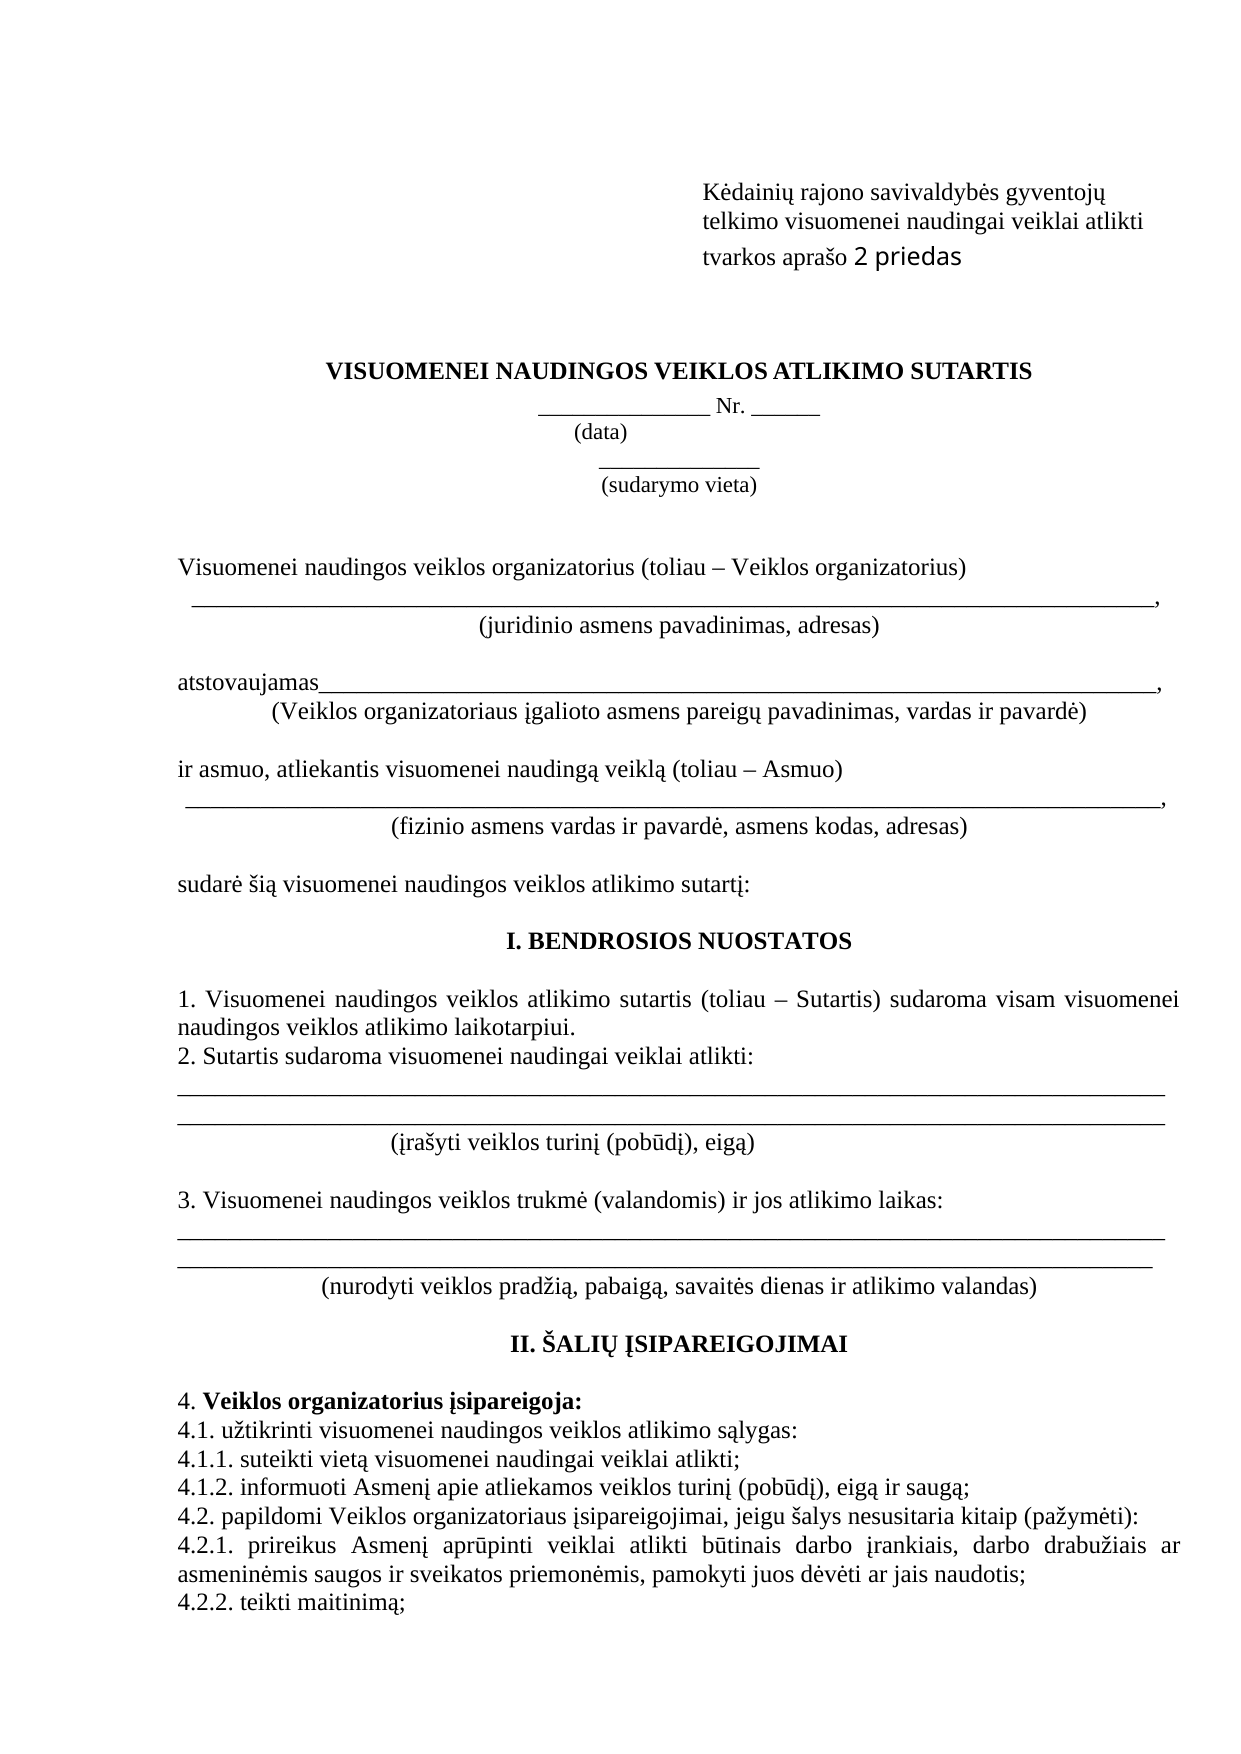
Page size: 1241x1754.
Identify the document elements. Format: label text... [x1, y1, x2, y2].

text I. BENDROSIOS NUOSTATOS [177, 926, 1181, 955]
text _____________________________________________________________________________, [177, 581, 1181, 610]
text 4. Veiklos organizatorius įsipareigoja: [177, 1386, 1181, 1415]
text (nurodyti veiklos pradžią, pabaigą, savaitės dienas ir atlikimo valandas) [177, 1271, 1181, 1300]
text ______________________________________________________________________________ [177, 1242, 1181, 1271]
text 4.1.1. suteikti vietą visuomenei naudingai veiklai atlikti; [177, 1444, 1181, 1472]
text VISUOMENEI NAUDINGOS VEIKLOS ATLIKIMO SUTARTIS [177, 356, 1181, 385]
text (sudarymo vieta) [177, 471, 1181, 497]
text 4.1. užtikrinti visuomenei naudingos veiklos atlikimo sąlygas: [177, 1415, 1181, 1444]
text II. ŠALIŲ ĮSIPAREIGOJIMAI [177, 1329, 1181, 1357]
text 4.2.1. prireikus Asmenį aprūpinti veiklai atlikti būtinais darbo įrankiais, darbo drabužiais ar asmeninėmis saugos ir sveikatos priemonėmis, pamokyti juos dėvėti ar jais naudotis; [177, 1530, 1181, 1587]
text 3. Visuomenei naudingos veiklos trukmė (valandomis) ir jos atlikimo laikas: _______________________________________________________________________________ [177, 1185, 1181, 1242]
text _______________________________________________________________________________ [177, 1099, 1181, 1127]
text telkimo visuomenei naudingai veiklai atlikti [702, 206, 1181, 235]
text Visuomenei naudingos veiklos organizatorius (toliau – Veiklos organizatorius) [177, 552, 1181, 581]
text sudarė šią visuomenei naudingos veiklos atlikimo sutartį: [177, 869, 1181, 897]
text 2. Sutartis sudaroma visuomenei naudingai veiklai atlikti: _______________________________________________________________________________ [177, 1041, 1181, 1099]
text 1. Visuomenei naudingos veiklos atlikimo sutartis (toliau – Sutartis) sudaroma visam visuomenei naudingos veiklos atlikimo laikotarpiui. [177, 984, 1181, 1041]
text (įrašyti veiklos turinį (pobūdį), eigą) [177, 1127, 1181, 1156]
text ______________________________________________________________________________, [177, 782, 1181, 811]
text (data) [177, 418, 1181, 445]
text 4.1.2. informuoti Asmenį apie atliekamos veiklos turinį (pobūdį), eigą ir saugą; [177, 1472, 1181, 1501]
text (fizinio asmens vardas ir pavardė, asmens kodas, adresas) [177, 811, 1181, 840]
text ______________ [177, 445, 1181, 471]
text ir asmuo, atliekantis visuomenei naudingą veiklą (toliau – Asmuo) [177, 754, 1181, 782]
text tvarkos aprašo 2 priedas [702, 235, 1181, 274]
text (juridinio asmens pavadinimas, adresas) [177, 610, 1181, 639]
text 4.2.2. teikti maitinimą; [177, 1587, 1181, 1616]
text 4.2. papildomi Veiklos organizatoriaus įsipareigojimai, jeigu šalys nesusitaria kitaip (pažymėti): [177, 1501, 1181, 1530]
text atstovaujamas___________________________________________________________________, [177, 667, 1181, 696]
text (Veiklos organizatoriaus įgalioto asmens pareigų pavadinimas, vardas ir pavardė) [177, 696, 1181, 725]
text _______________ Nr. ______ [177, 392, 1181, 418]
text Kėdainių rajono savivaldybės gyventojų [702, 177, 1181, 206]
